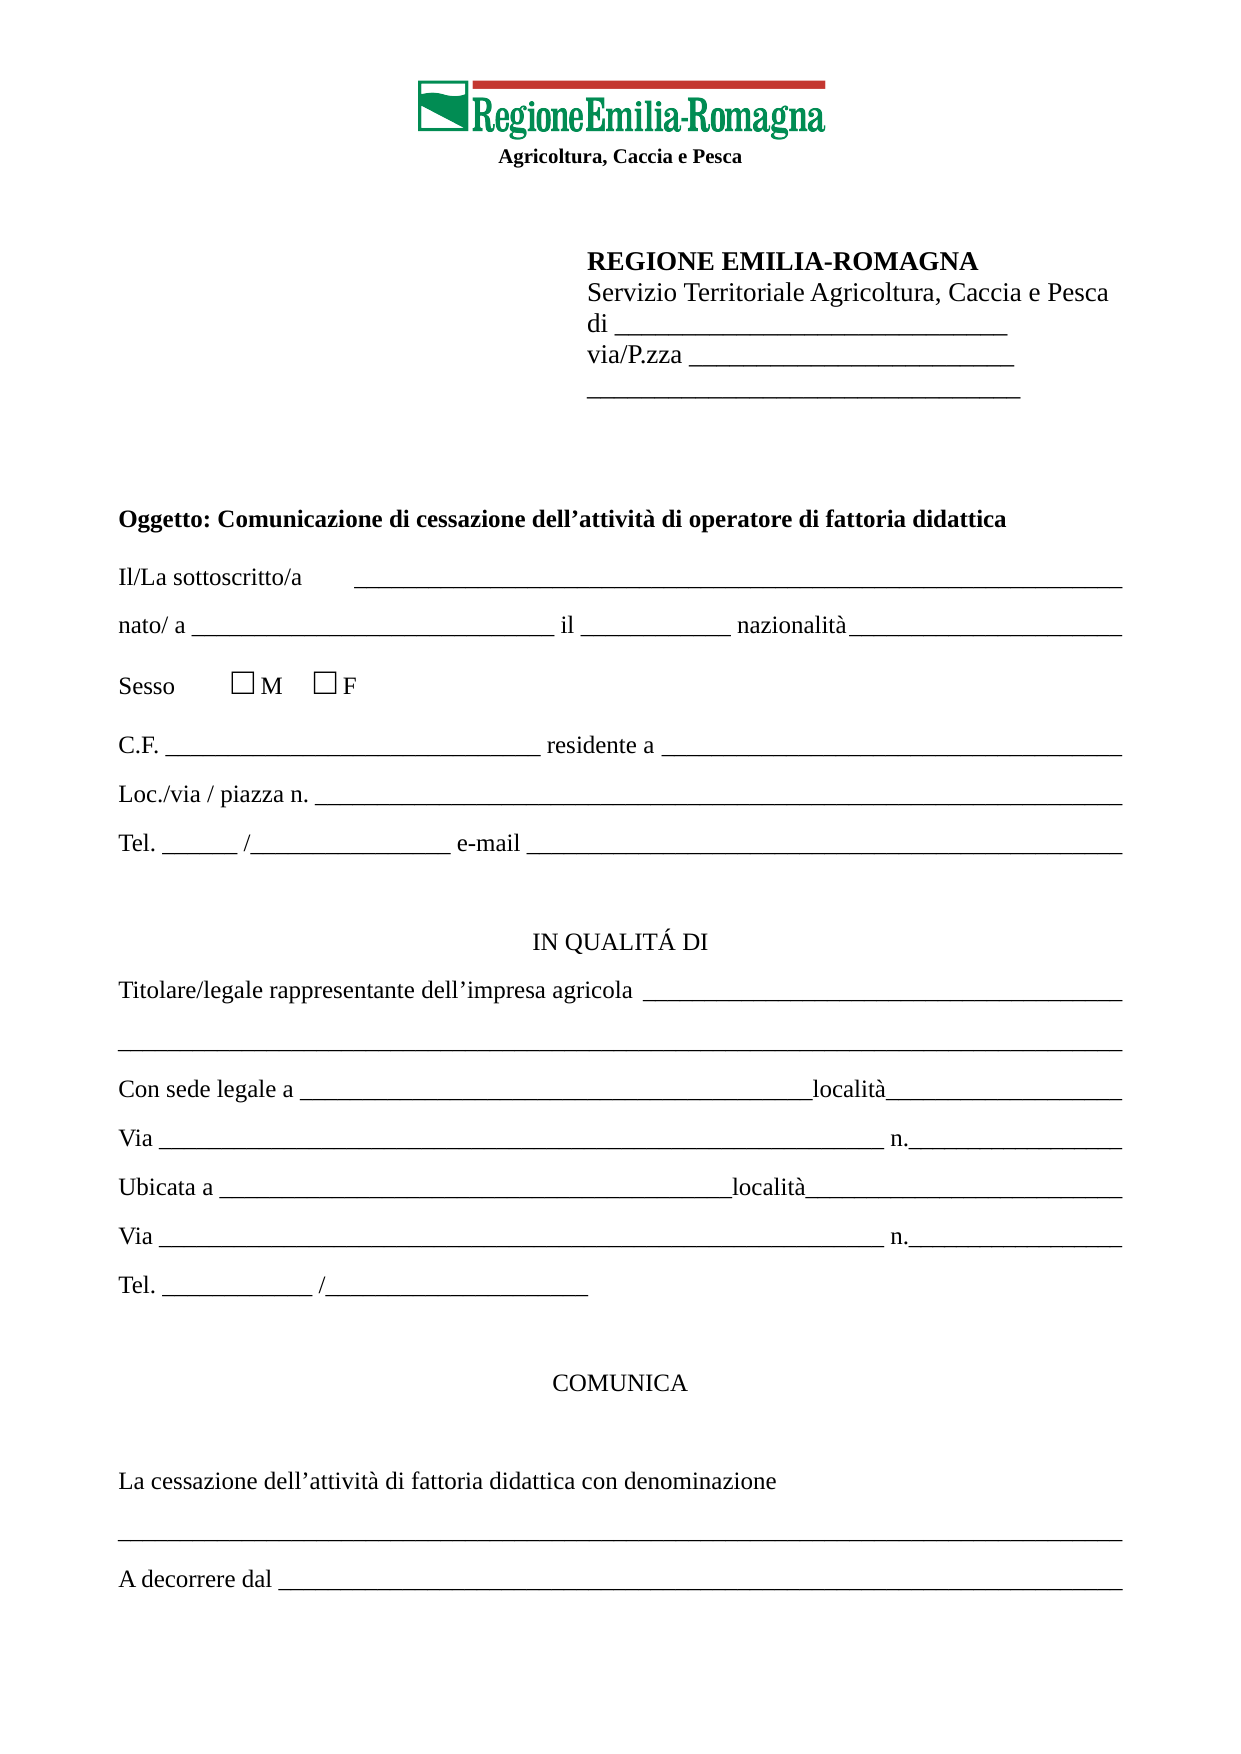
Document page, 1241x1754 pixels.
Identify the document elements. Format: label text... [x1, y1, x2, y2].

text ________________________________ [118, 369, 1122, 401]
text Oggetto: Comunicazione di cessazione dell’attività di operatore di fattoria didattica [118, 504, 1122, 533]
text Ubicata a _________________________________________località [118, 1172, 1122, 1201]
text via/P.zza ________________________ [118, 338, 1122, 369]
text Tel. ____________ /_____________________ [118, 1270, 1122, 1299]
text Il/La sottoscritto/a [118, 562, 1122, 590]
text Via __________________________________________________________ n. [118, 1123, 1122, 1152]
text Con sede legale a _________________________________________località [118, 1074, 1122, 1102]
text IN QUALITÁ DI [118, 927, 1122, 955]
text Sesso □ M □ F [118, 660, 1122, 703]
text A decorrere dal [118, 1564, 1122, 1593]
text COMUNICA [118, 1368, 1122, 1397]
text Tel. ______ /________________ e-mail [118, 828, 1122, 857]
text C.F. ______________________________ residente a [118, 730, 1122, 759]
text di _____________________________ [118, 307, 1122, 338]
text Via __________________________________________________________ n. [118, 1221, 1122, 1250]
text Titolare/legale rappresentante dell’impresa agricola [118, 976, 1122, 1004]
text Loc./via / piazza n. [118, 779, 1122, 808]
text nato/ a _____________________________ il ____________ nazionalità [118, 611, 1122, 639]
text La cessazione dell’attività di fattoria didattica con denominazione [118, 1466, 1122, 1495]
text Servizio Territoriale Agricoltura, Caccia e Pesca [118, 276, 1122, 307]
text REGIONE EMILIA-ROMAGNA [118, 245, 1122, 276]
